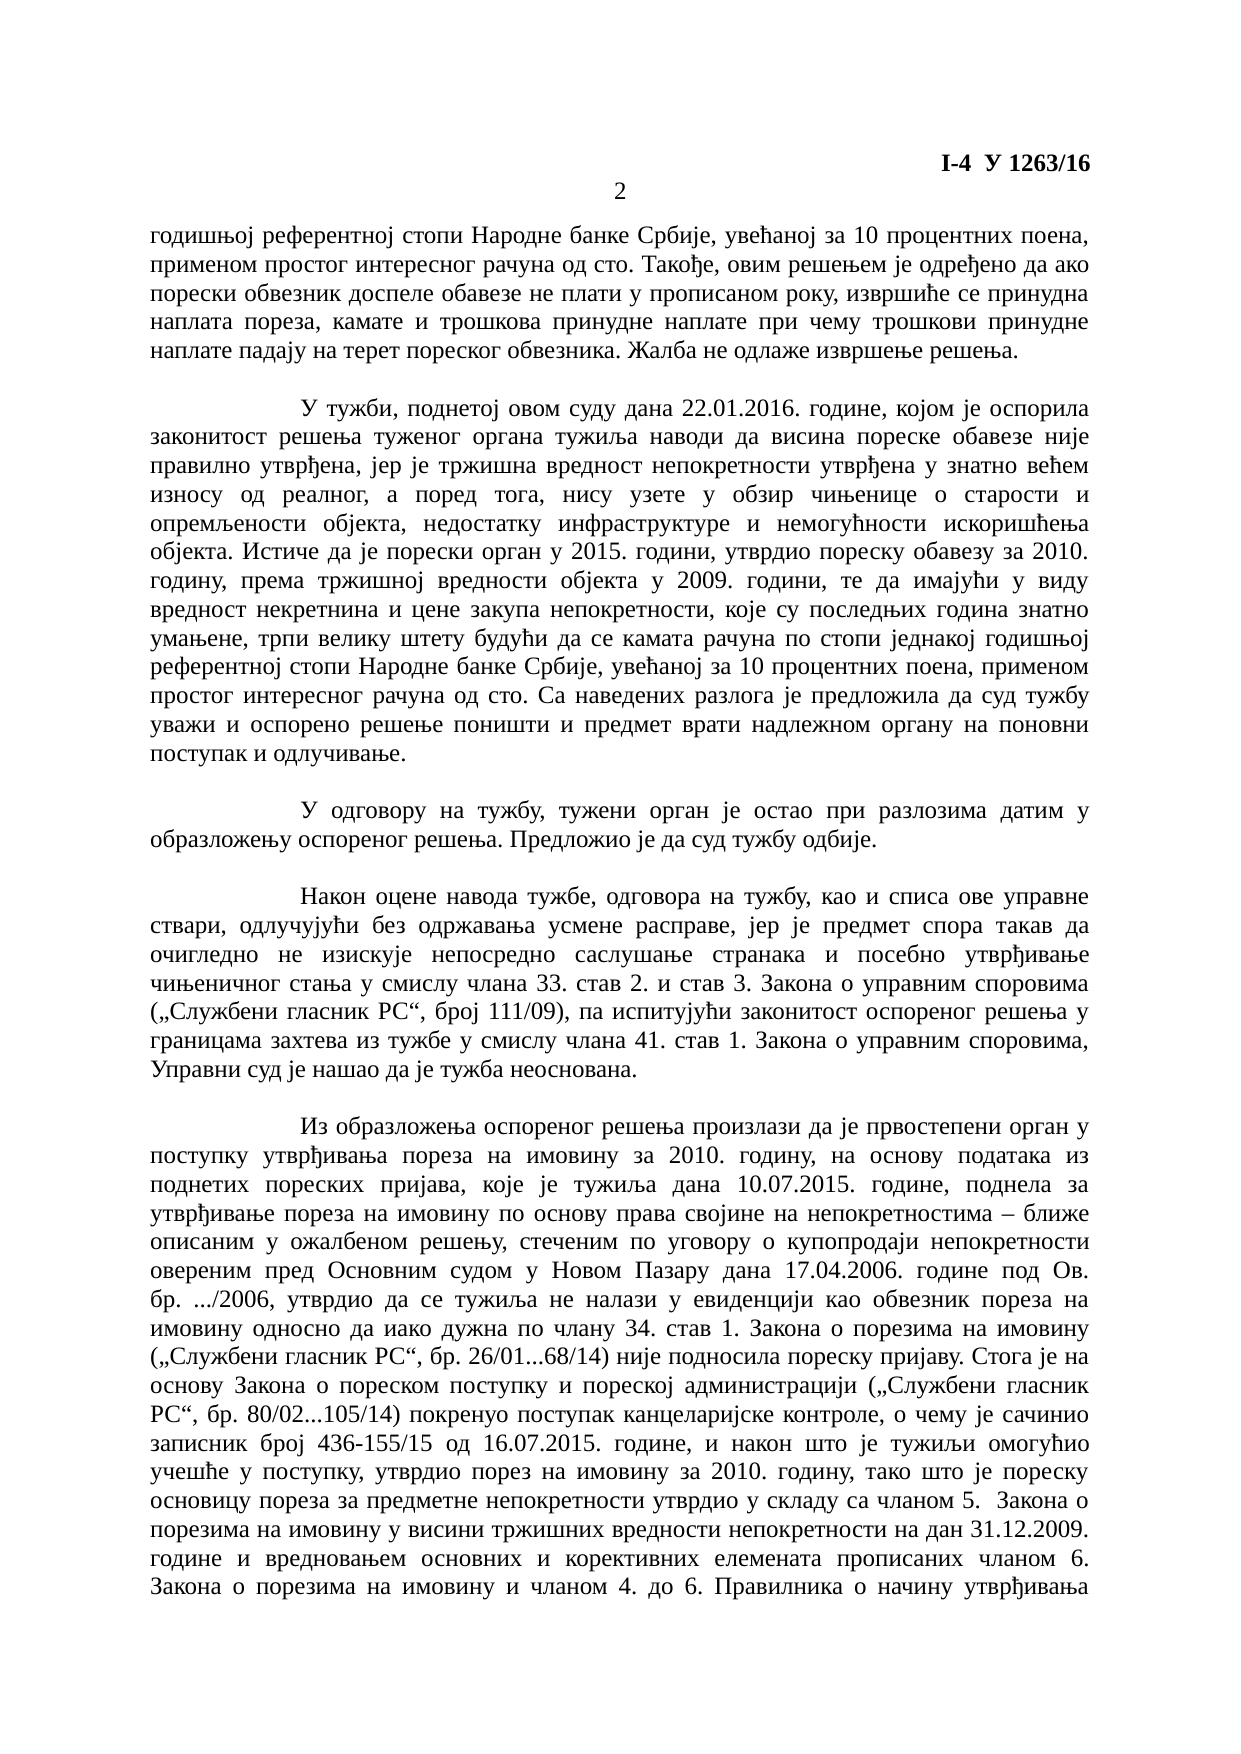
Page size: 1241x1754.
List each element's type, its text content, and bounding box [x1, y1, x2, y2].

text Након оцене навода тужбе, одговора на тужбу, као и списа ове управне ствари, одлучујући без одржавања усмене расправе, јер је предмет спора такав да очигледно не изискује непосредно саслушање странака и посебно утврђивање чињеничног стања у смислу члана 33. став 2. и став 3. Закона о управним споровима („Службени гласник РС“, број 111/09), па испитујући законитост оспореног решења у границама захтева из тужбе у смислу члана 41. став 1. Закона о управним споровима, Управни суд је нашао да је тужба неоснована. [150, 881, 1090, 1083]
text У тужби, поднетој овом суду дана 22.01.2016. године, којом је оспорила законитост решења туженог органа тужиља наводи да висина пореске обавезе није правилно утврђена, јер је тржишна вредност непокретности утврђена у знатно већем износу од реалног, а поред тога, нису узете у обзир чињенице о старости и опремљености објекта, недостатку инфраструктуре и немогућности искоришћења објекта. Истиче да је порески орган у 2015. години, утврдио пореску обавезу за 2010. годину, према тржишној вредности објекта у 2009. години, те да имајући у виду вредност некретнина и цене закупа непокретности, које су последњих година знатно умањене, трпи велику штету будући да се камата рачуна по стопи једнакој годишњој референтној стопи Народне банке Србије, увећаној за 10 процентних поена, применом простог интересног рачуна од сто. Са наведених разлога је предложила да суд тужбу уважи и оспорено решење поништи и предмет врати надлежном органу на поновни поступак и одлучивање. [150, 393, 1090, 766]
text Из образложења оспореног решења произлази да је првостeпени орган у поступку утврђивања пореза на имовину за 2010. годину, на основу података из поднетих пореских пријава, које је тужиља дана 10.07.2015. године, поднела за утврђивање пореза на имовину по основу права својине на непокретностима – ближе описаним у ожалбеном решењу, стеченим по уговору о купопродаји непокретности овереним пред Основним судом у Новом Пазару дана 17.04.2006. године под Ов. бр. .../2006, утврдио да се тужиља не налази у евиденцији као обвезник пореза на имовину односно да иако дужна по члану 34. став 1. Закона о порезима на имовину („Службени гласник РС“, бр. 26/01...68/14) није подносила пореску пријаву. Стога је на основу Закона о пореском поступку и пореској администрацији („Службени гласник РС“, бр. 80/02...105/14) покренуо поступак канцеларијске контроле, о чему је сачинио записник број 436-155/15 од 16.07.2015. године, и након што је тужиљи омогућио учешће у поступку, утврдио порез на имовину за 2010. годину, тако што је пореску основицу пореза за предметне непокретности утврдио у складу са чланом 5. Закона о порезима на имовину у висини тржишних вредности непокретности на дан 31.12.2009. године и вредновањем основних и корективних елемената прописаних чланом 6. Закона о порезима на имовину и чланом 4. до 6. Правилника о начину утврђивања [150, 1111, 1090, 1600]
text годишњој референтној стопи Народне банке Србије, увећаној за 10 процентних поена, применом простог интересног рачуна од сто. Такође, овим решењем је одређено да ако порески обвезник доспеле обавезе не плати у прописаном року, извршиће се принудна наплата пореза, камате и трошкова принудне наплате при чему трошкови принудне наплате падају на терет пореског обвезника. Жалба не одлаже извршење решења. [150, 220, 1090, 364]
text У одговору на тужбу, тужени орган је остао при разлозима датим у образложењу оспореног решења. Предложио је да суд тужбу одбије. [150, 795, 1090, 853]
